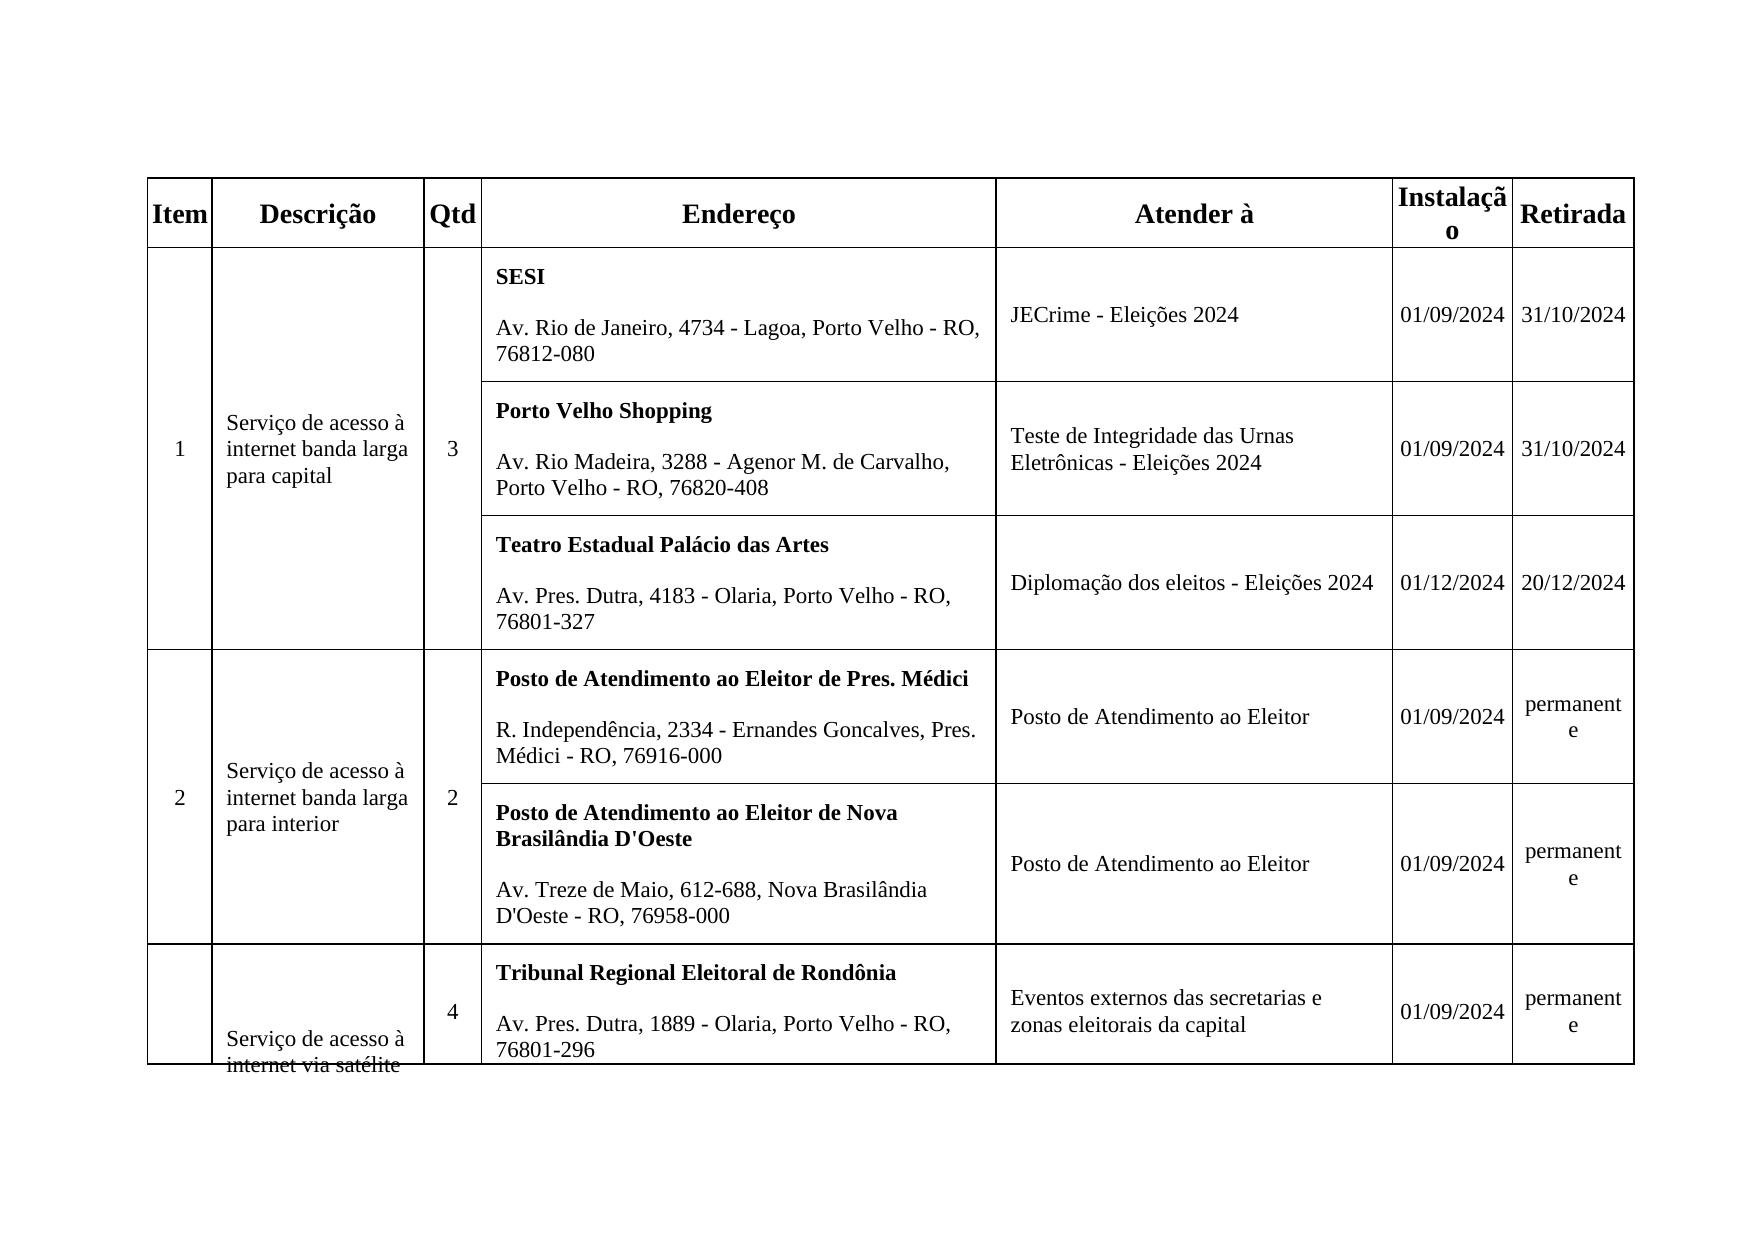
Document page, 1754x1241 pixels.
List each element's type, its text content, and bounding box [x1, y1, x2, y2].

table_cell Diplomação dos eleitos - Eleições 2024 [997, 516, 1392, 649]
table_header Atender à [997, 179, 1392, 247]
table_cell Teste de Integridade das Urnas Eletrônicas - Eleições 2024 [997, 382, 1392, 515]
table_cell permanente [1513, 945, 1633, 1063]
table_cell 01/09/2024 [1393, 945, 1512, 1063]
table_header Descrição [213, 179, 423, 247]
table_cell Tribunal Regional Eleitoral de Rondônia Av. Pres. Dutra, 1889 - Olaria, Porto Velho - RO, 76801-296 [482, 945, 995, 1063]
table_cell 3 [425, 248, 481, 649]
table_cell JECrime - Eleições 2024 [997, 248, 1392, 381]
table_cell 31/10/2024 [1513, 382, 1633, 515]
table_cell 20/12/2024 [1513, 516, 1633, 649]
table_cell Posto de Atendimento ao Eleitor [997, 784, 1392, 943]
table_cell 2 [148, 650, 211, 943]
table_header Qtd [425, 179, 481, 247]
table_cell 01/09/2024 [1393, 382, 1512, 515]
table_header Item [148, 179, 211, 247]
table_header Instalação [1393, 179, 1512, 247]
table_cell Serviço de acesso à internet banda larga para interior [213, 650, 423, 943]
table_cell 2 [425, 650, 481, 943]
table_cell SESI Av. Rio de Janeiro, 4734 - Lagoa, Porto Velho - RO, 76812-080 [482, 248, 995, 381]
table_cell Serviço de acesso à internet via satélite de baixa órbita, com mobilidade [213, 945, 423, 1063]
table_cell Porto Velho Shopping Av. Rio Madeira, 3288 - Agenor M. de Carvalho, Porto Velho - RO, 76820-408 [482, 382, 995, 515]
table_cell permanente [1513, 650, 1633, 783]
table_cell 01/09/2024 [1393, 650, 1512, 783]
table_cell Posto de Atendimento ao Eleitor [997, 650, 1392, 783]
table_header Retirada [1513, 179, 1633, 247]
table_cell 1 [148, 248, 211, 649]
table_cell Eventos externos das secretarias e zonas eleitorais da capital [997, 945, 1392, 1063]
table_cell 4 [425, 945, 481, 1063]
table_cell Serviço de acesso à internet banda larga para capital [213, 248, 423, 649]
table_cell Teatro Estadual Palácio das Artes Av. Pres. Dutra, 4183 - Olaria, Porto Velho - RO, 76801-327 [482, 516, 995, 649]
table_cell permanente [1513, 784, 1633, 943]
table_cell Posto de Atendimento ao Eleitor de Nova Brasilândia D'Oeste Av. Treze de Maio, 612-688, Nova Brasilândia D'Oeste - RO, 76958-000 [482, 784, 995, 943]
table_cell Posto de Atendimento ao Eleitor de Pres. Médici R. Independência, 2334 - Ernandes Goncalves, Pres. Médici - RO, 76916-000 [482, 650, 995, 783]
table_cell 3 [148, 945, 211, 1063]
table_cell 01/09/2024 [1393, 248, 1512, 381]
table_cell 31/10/2024 [1513, 248, 1633, 381]
table_cell 01/09/2024 [1393, 784, 1512, 943]
table_header Endereço [482, 179, 995, 247]
table_cell 01/12/2024 [1393, 516, 1512, 649]
